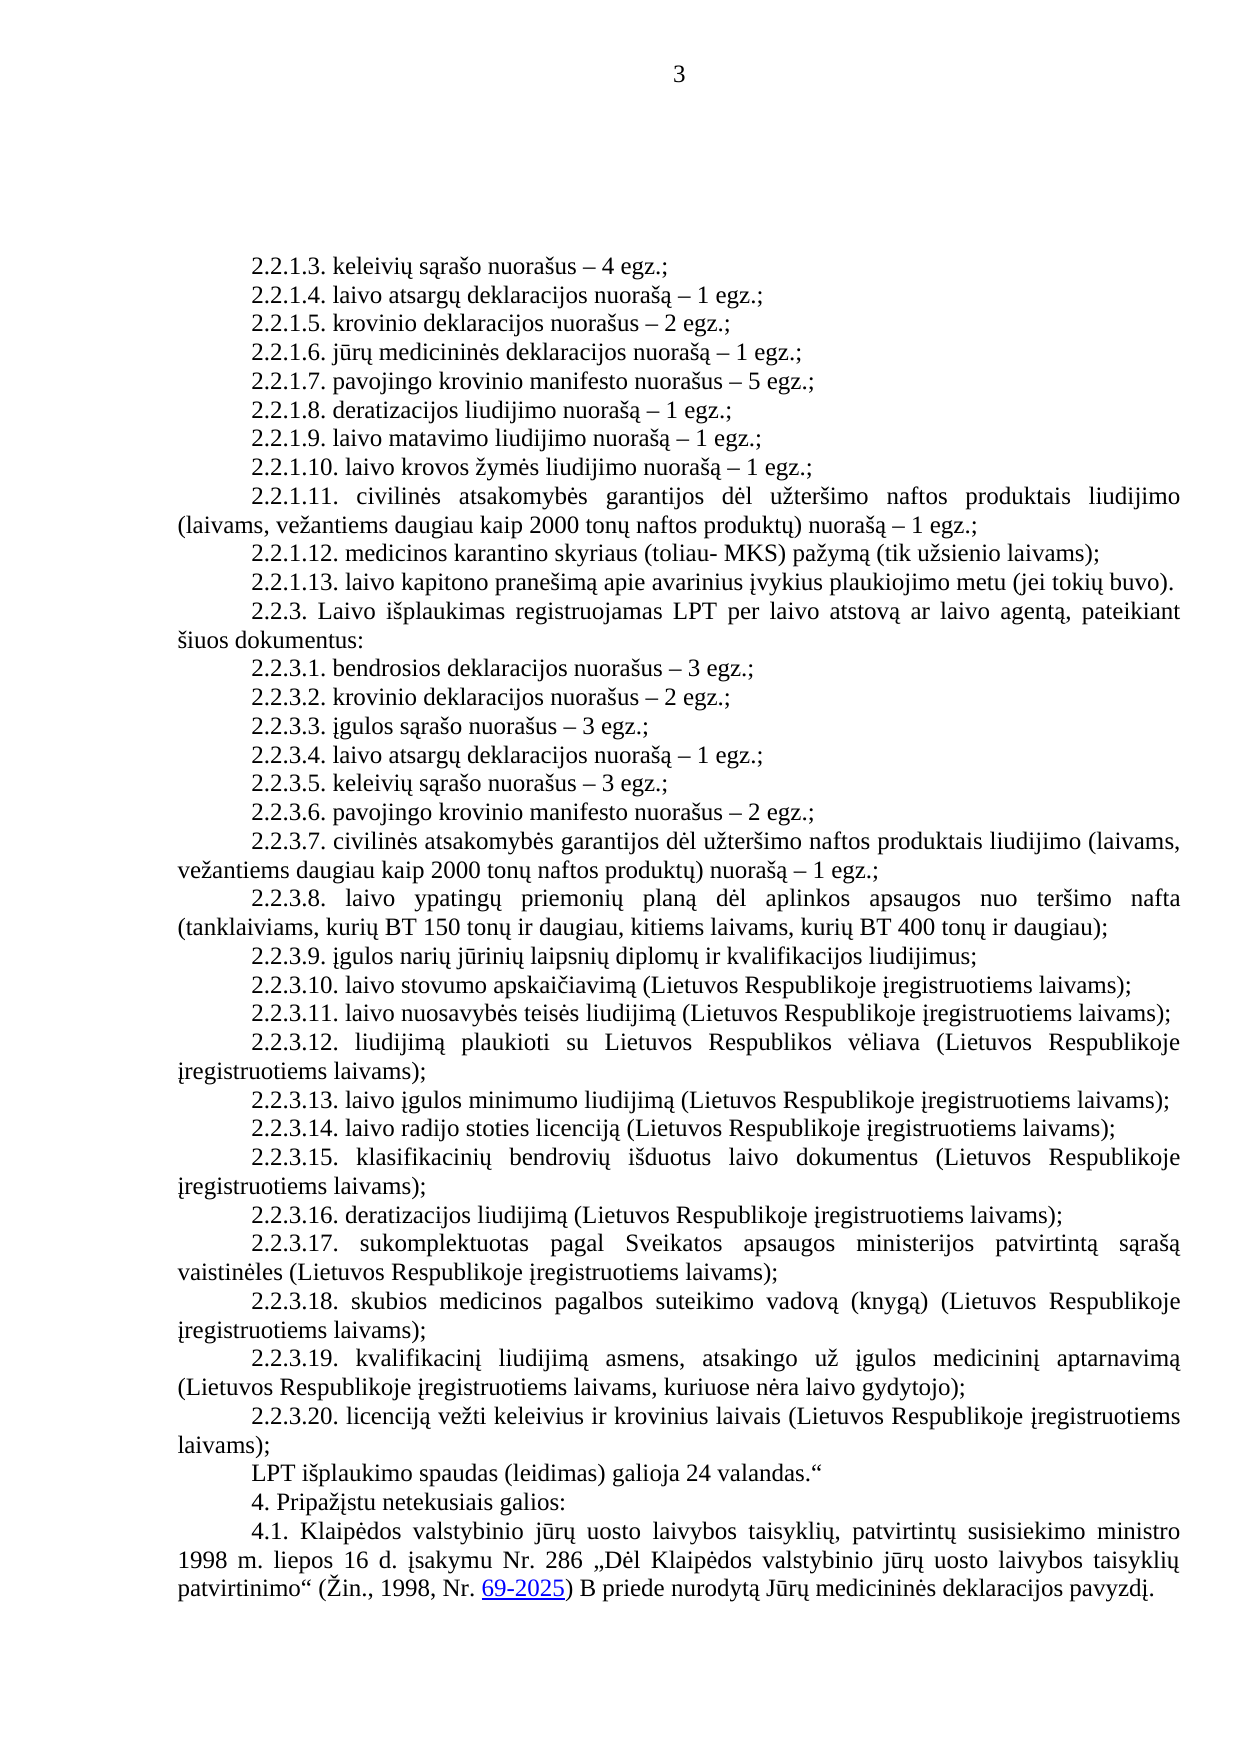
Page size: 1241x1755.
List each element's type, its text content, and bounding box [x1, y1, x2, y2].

text 2.2.3.4. laivo atsargų deklaracijos nuorašą – 1 egz.; [177, 740, 1181, 768]
text 4. Pripažįstu netekusiais galios: [177, 1487, 1181, 1516]
text 2.2.1.10. laivo krovos žymės liudijimo nuorašą – 1 egz.; [177, 452, 1181, 481]
text 2.2.1.7. pavojingo krovinio manifesto nuorašus – 5 egz.; [177, 366, 1181, 395]
text 2.2.3.8. laivo ypatingų priemonių planą dėl aplinkos apsaugos nuo teršimo nafta (tanklaiviams, kurių BT 150 tonų ir daugiau, kitiems laivams, kurių BT 400 tonų ir daugiau); [177, 883, 1181, 941]
text 2.2.3.12. liudijimą plaukioti su Lietuvos Respublikos vėliava (Lietuvos Respublikoje įregistruotiems laivams); [177, 1027, 1181, 1085]
text 2.2.1.4. laivo atsargų deklaracijos nuorašą – 1 egz.; [177, 280, 1181, 308]
text 2.2.3.20. licenciją vežti keleivius ir krovinius laivais (Lietuvos Respublikoje įregistruotiems laivams); [177, 1401, 1181, 1458]
text 2.2.1.12. medicinos karantino skyriaus (toliau- MKS) pažymą (tik užsienio laivams); [177, 538, 1181, 567]
text 2.2.1.5. krovinio deklaracijos nuorašus – 2 egz.; [177, 308, 1181, 337]
text 2.2.3.10. laivo stovumo apskaičiavimą (Lietuvos Respublikoje įregistruotiems laivams); [177, 970, 1181, 998]
text 2.2.1.3. keleivių sąrašo nuorašus – 4 egz.; [177, 251, 1181, 280]
text 2.2.3.15. klasifikacinių bendrovių išduotus laivo dokumentus (Lietuvos Respublikoje įregistruotiems laivams); [177, 1142, 1181, 1200]
text 2.2.3.13. laivo įgulos minimumo liudijimą (Lietuvos Respublikoje įregistruotiems laivams); [177, 1085, 1181, 1113]
text 2.2.3.17. sukomplektuotas pagal Sveikatos apsaugos ministerijos patvirtintą sąrašą vaistinėles (Lietuvos Respublikoje įregistruotiems laivams); [177, 1228, 1181, 1286]
text 2.2.1.11. civilinės atsakomybės garantijos dėl užteršimo naftos produktais liudijimo (laivams, vežantiems daugiau kaip 2000 tonų naftos produktų) nuorašą – 1 egz.; [177, 481, 1181, 538]
text 2.2.3.9. įgulos narių jūrinių laipsnių diplomų ir kvalifikacijos liudijimus; [177, 941, 1181, 970]
text 2.2.3.2. krovinio deklaracijos nuorašus – 2 egz.; [177, 682, 1181, 711]
text 2.2.3.11. laivo nuosavybės teisės liudijimą (Lietuvos Respublikoje įregistruotiems laivams); [177, 998, 1181, 1027]
text 2.2.3.19. kvalifikacinį liudijimą asmens, atsakingo už įgulos medicininį aptarnavimą (Lietuvos Respublikoje įregistruotiems laivams, kuriuose nėra laivo gydytojo); [177, 1343, 1181, 1401]
text 2.2.3.5. keleivių sąrašo nuorašus – 3 egz.; [177, 768, 1181, 797]
text 2.2.3.3. įgulos sąrašo nuorašus – 3 egz.; [177, 711, 1181, 740]
text 2.2.1.6. jūrų medicininės deklaracijos nuorašą – 1 egz.; [177, 337, 1181, 366]
text 2.2.3.1. bendrosios deklaracijos nuorašus – 3 egz.; [177, 653, 1181, 682]
text 2.2.3. Laivo išplaukimas registruojamas LPT per laivo atstovą ar laivo agentą, pateikiant šiuos dokumentus: [177, 596, 1181, 653]
text 2.2.3.6. pavojingo krovinio manifesto nuorašus – 2 egz.; [177, 797, 1181, 826]
text 2.2.1.9. laivo matavimo liudijimo nuorašą – 1 egz.; [177, 423, 1181, 452]
text 4.1. Klaipėdos valstybinio jūrų uosto laivybos taisyklių, patvirtintų susisiekimo ministro 1998 m. liepos 16 d. įsakymu Nr. 286 „Dėl Klaipėdos valstybinio jūrų uosto laivybos taisyklių patvirtinimo“ (Žin., 1998, Nr. 69-2025) B priede nurodytą Jūrų medicininės deklaracijos pavyzdį. [177, 1516, 1181, 1602]
text 2.2.3.7. civilinės atsakomybės garantijos dėl užteršimo naftos produktais liudijimo (laivams, vežantiems daugiau kaip 2000 tonų naftos produktų) nuorašą – 1 egz.; [177, 826, 1181, 883]
text 2.2.3.18. skubios medicinos pagalbos suteikimo vadovą (knygą) (Lietuvos Respublikoje įregistruotiems laivams); [177, 1286, 1181, 1343]
text 2.2.3.14. laivo radijo stoties licenciją (Lietuvos Respublikoje įregistruotiems laivams); [177, 1113, 1181, 1142]
text 2.2.1.13. laivo kapitono pranešimą apie avarinius įvykius plaukiojimo metu (jei tokių buvo). [177, 567, 1181, 596]
text 2.2.3.16. deratizacijos liudijimą (Lietuvos Respublikoje įregistruotiems laivams); [177, 1200, 1181, 1228]
text LPT išplaukimo spaudas (leidimas) galioja 24 valandas.“ [177, 1458, 1181, 1487]
text 2.2.1.8. deratizacijos liudijimo nuorašą – 1 egz.; [177, 395, 1181, 423]
